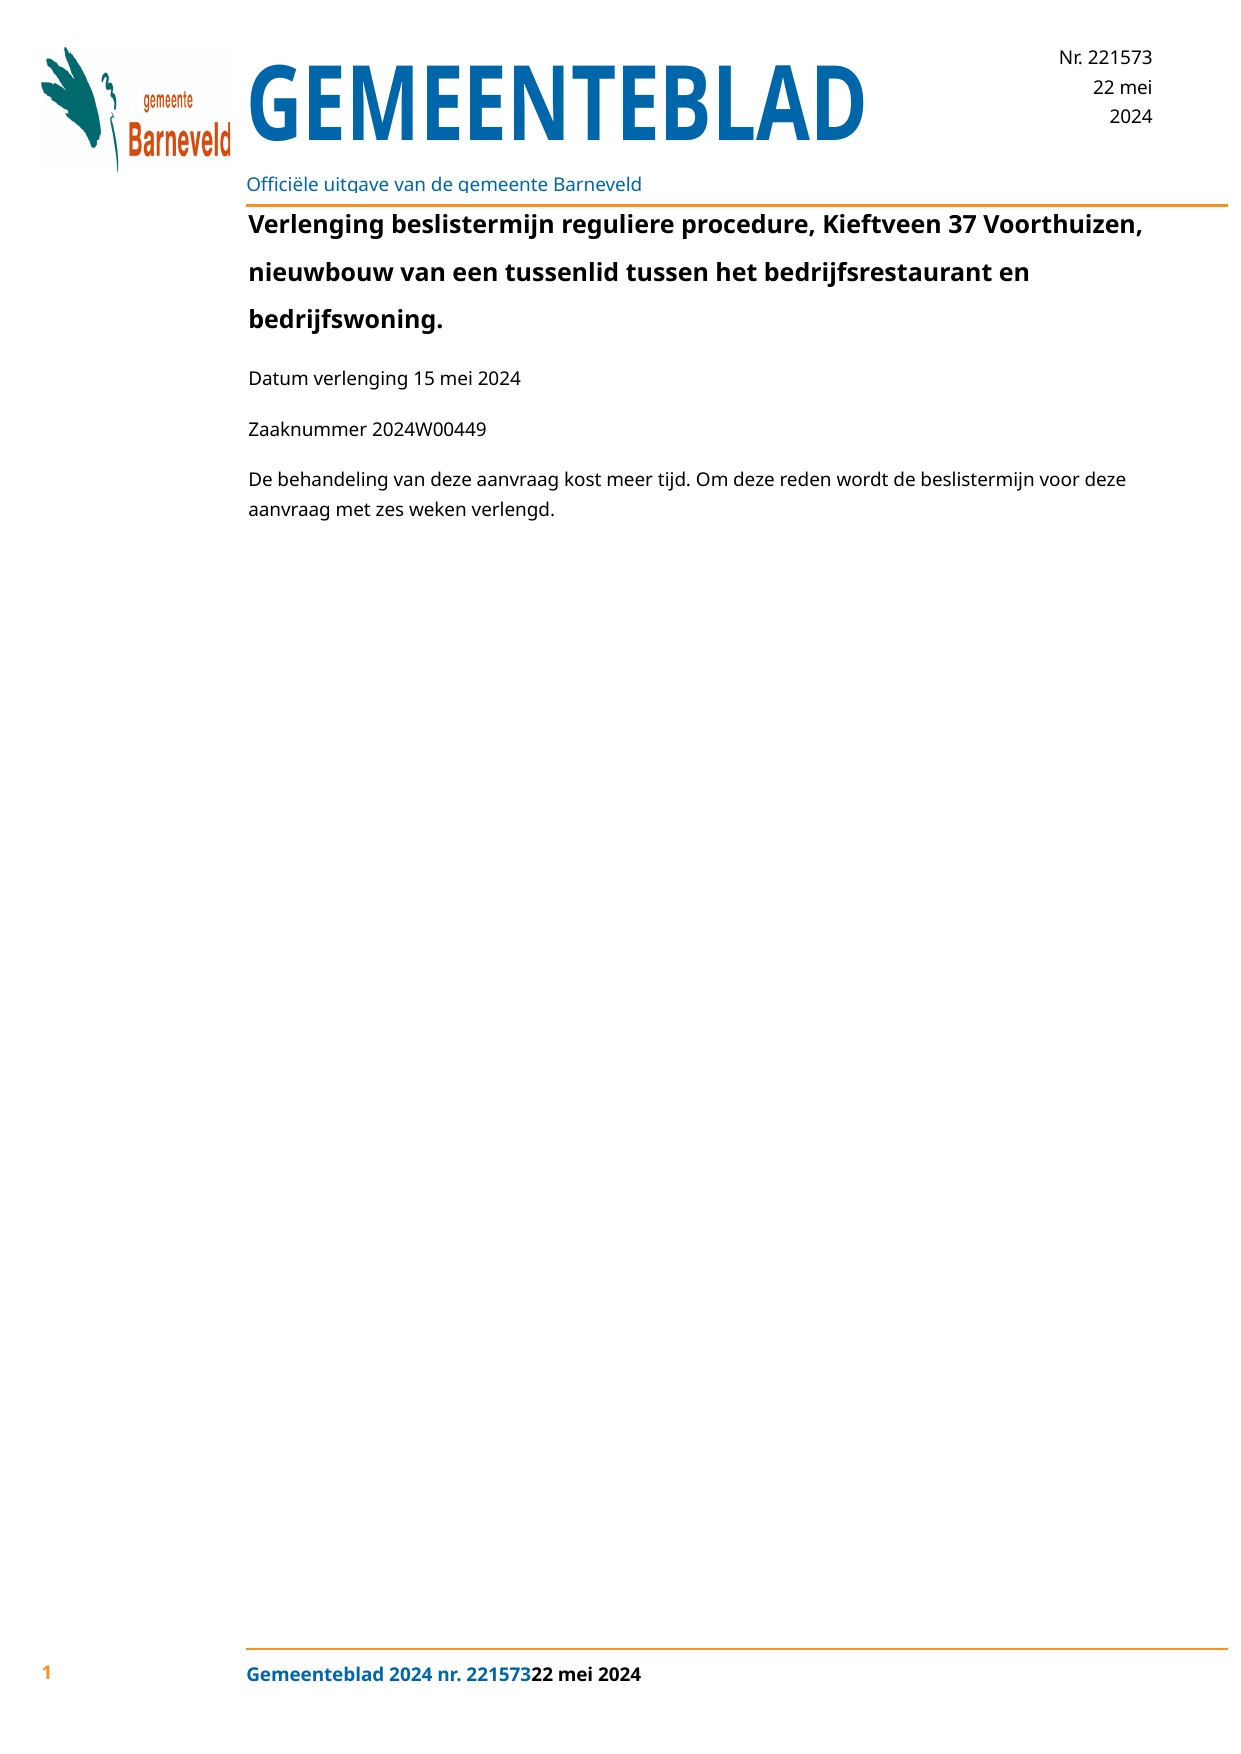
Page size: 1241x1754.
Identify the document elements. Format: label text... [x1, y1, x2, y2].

text Datum verlenging 15 mei 2024 [248, 366, 1152, 391]
picture [41, 47, 231, 172]
text De behandeling van deze aanvraag kost meer tijd. Om deze reden wordt de beslistermijn voor deze aanvraag met zes weken verlengd. [248, 466, 1152, 522]
text Zaaknummer 2024W00449 [248, 416, 1152, 442]
text Verlenging beslistermijn reguliere procedure, Kieftveen 37 Voorthuizen, nieuwbouw van een tussenlid tussen het bedrijfsrestaurant en bedrijfswoning. [248, 207, 1152, 336]
